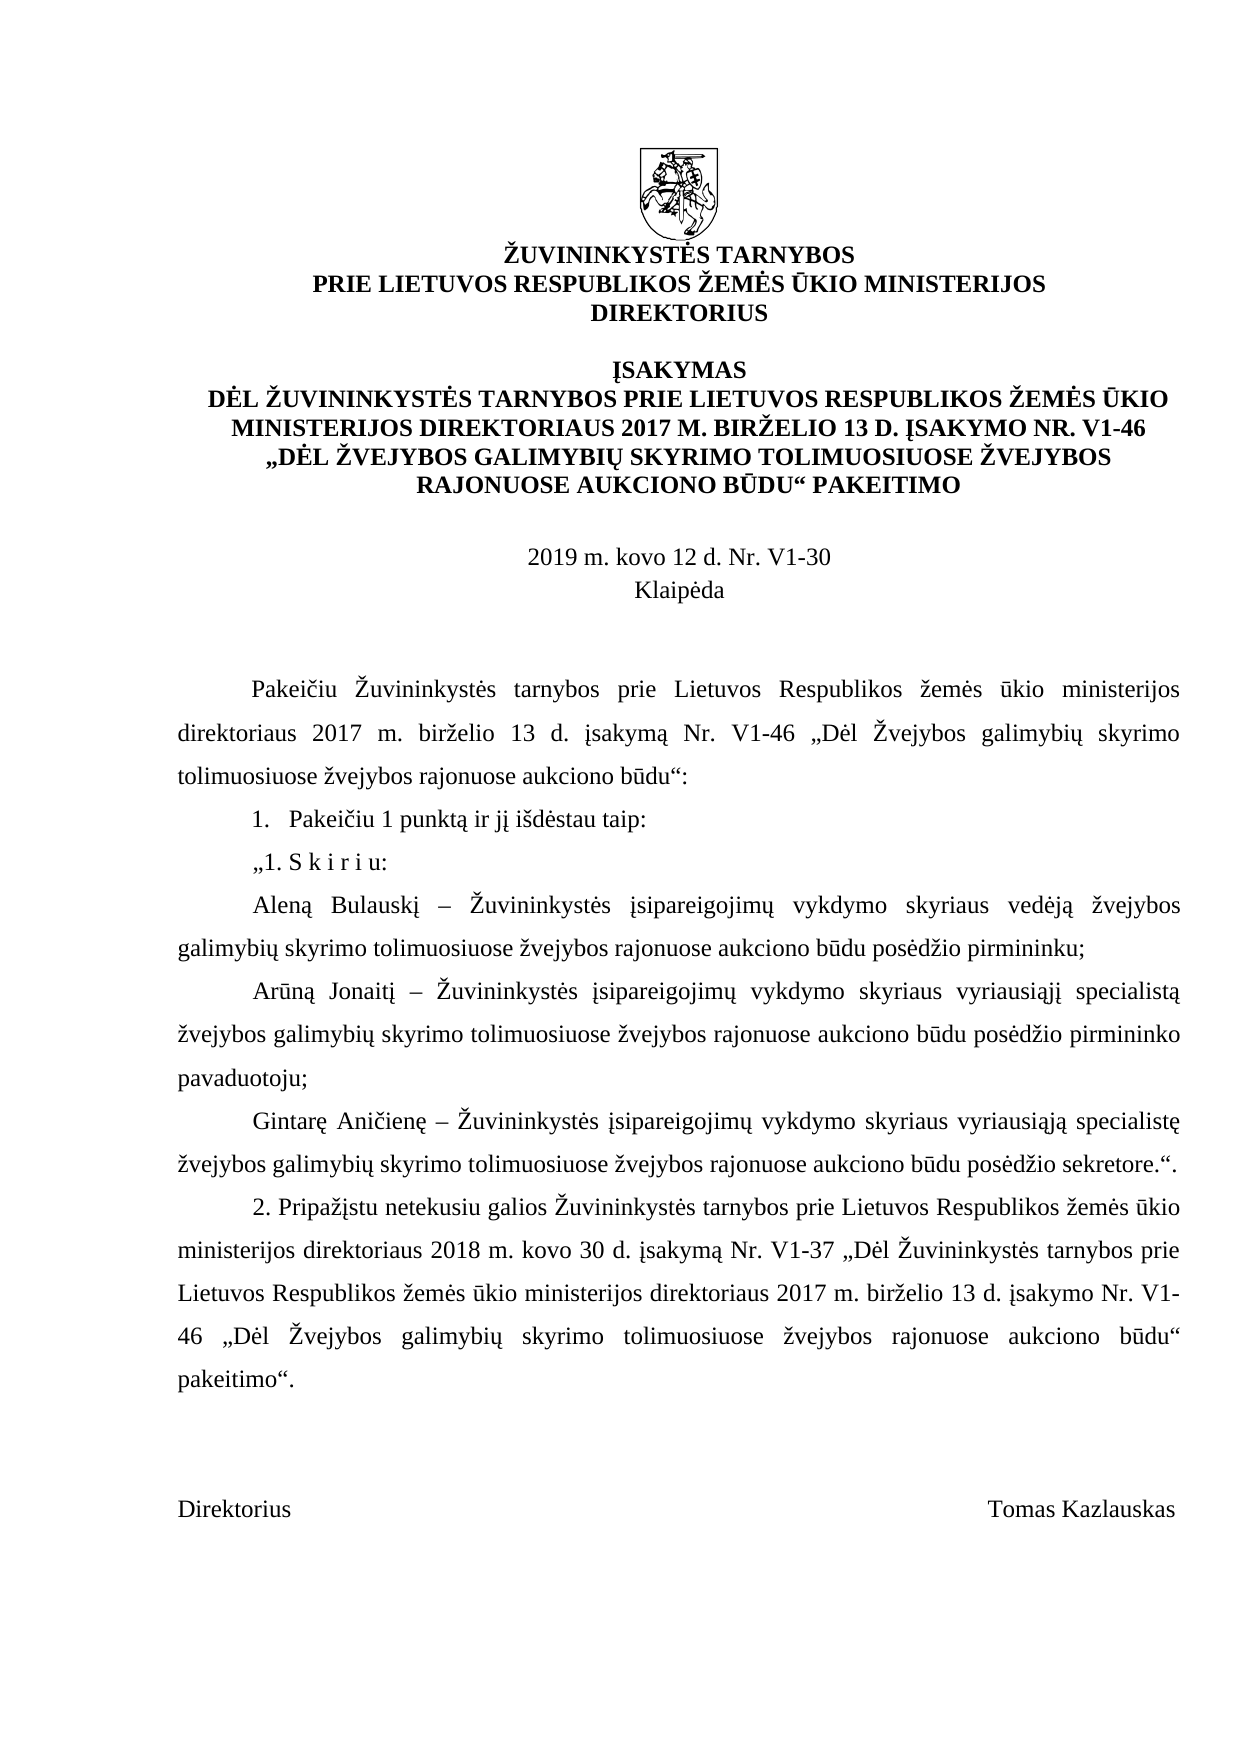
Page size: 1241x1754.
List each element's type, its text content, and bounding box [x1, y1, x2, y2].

text 2019 m. kovo 12 d. Nr. V1-30 [177, 542, 1181, 571]
text ŽUVININKYSTĖS TARNYBOS [177, 241, 1181, 269]
text ĮSAKYMAS [177, 356, 1181, 384]
text Direktorius Tomas Kazlauskas [177, 1494, 1181, 1523]
text Klaipėda [177, 576, 1181, 604]
text Pakeičiu Žuvininkystės tarnybos prie Lietuvos Respublikos žemės ūkio ministerijos direktoriaus 2017 m. birželio 13 d. įsakymą Nr. V1-46 „Dėl Žvejybos galimybių skyrimo tolimuosiuose žvejybos rajonuose aukciono būdu“: [177, 674, 1181, 789]
text „1. S k i r i u: [177, 847, 1181, 876]
text Gintarę Aničienę – Žuvininkystės įsipareigojimų vykdymo skyriaus vyriausiąją specialistę žvejybos galimybių skyrimo tolimuosiuose žvejybos rajonuose aukciono būdu posėdžio sekretore.“. [177, 1106, 1181, 1178]
text PRIE LIETUVOS RESPUBLIKOS ŽEMĖS ŪKIO MINISTERIJOS [177, 269, 1181, 298]
text Arūną Jonaitį – Žuvininkystės įsipareigojimų vykdymo skyriaus vyriausiąjį specialistą žvejybos galimybių skyrimo tolimuosiuose žvejybos rajonuose aukciono būdu posėdžio pirmininko pavaduotoju; [177, 976, 1181, 1091]
text 2. Pripažįstu netekusiu galios Žuvininkystės tarnybos prie Lietuvos Respublikos žemės ūkio ministerijos direktoriaus 2018 m. kovo 30 d. įsakymą Nr. V1-37 „Dėl Žuvininkystės tarnybos prie Lietuvos Respublikos žemės ūkio ministerijos direktoriaus 2017 m. birželio 13 d. įsakymo Nr. V1-46 „Dėl Žvejybos galimybių skyrimo tolimuosiuose žvejybos rajonuose aukciono būdu“ pakeitimo“. [177, 1192, 1181, 1393]
text 1. Pakeičiu 1 punktą ir jį išdėstau taip: [251, 804, 1181, 833]
text DIREKTORIUS [177, 298, 1181, 327]
text DĖL ŽUVININKYSTĖS TARNYBOS PRIE LIETUVOS RESPUBLIKOS ŽEMĖS ŪKIO MINISTERIJOS DIREKTORIAUS 2017 M. BIRŽELIO 13 D. ĮSAKYMO NR. V1-46 „DĖL ŽVEJYBOS GALIMYBIŲ SKYRIMO TOLIMUOSIUOSE ŽVEJYBOS RAJONUOSE AUKCIONO BŪDU“ PAKEITIMO [196, 384, 1181, 499]
text Aleną Bulauskį – Žuvininkystės įsipareigojimų vykdymo skyriaus vedėją žvejybos galimybių skyrimo tolimuosiuose žvejybos rajonuose aukciono būdu posėdžio pirmininku; [177, 890, 1181, 962]
